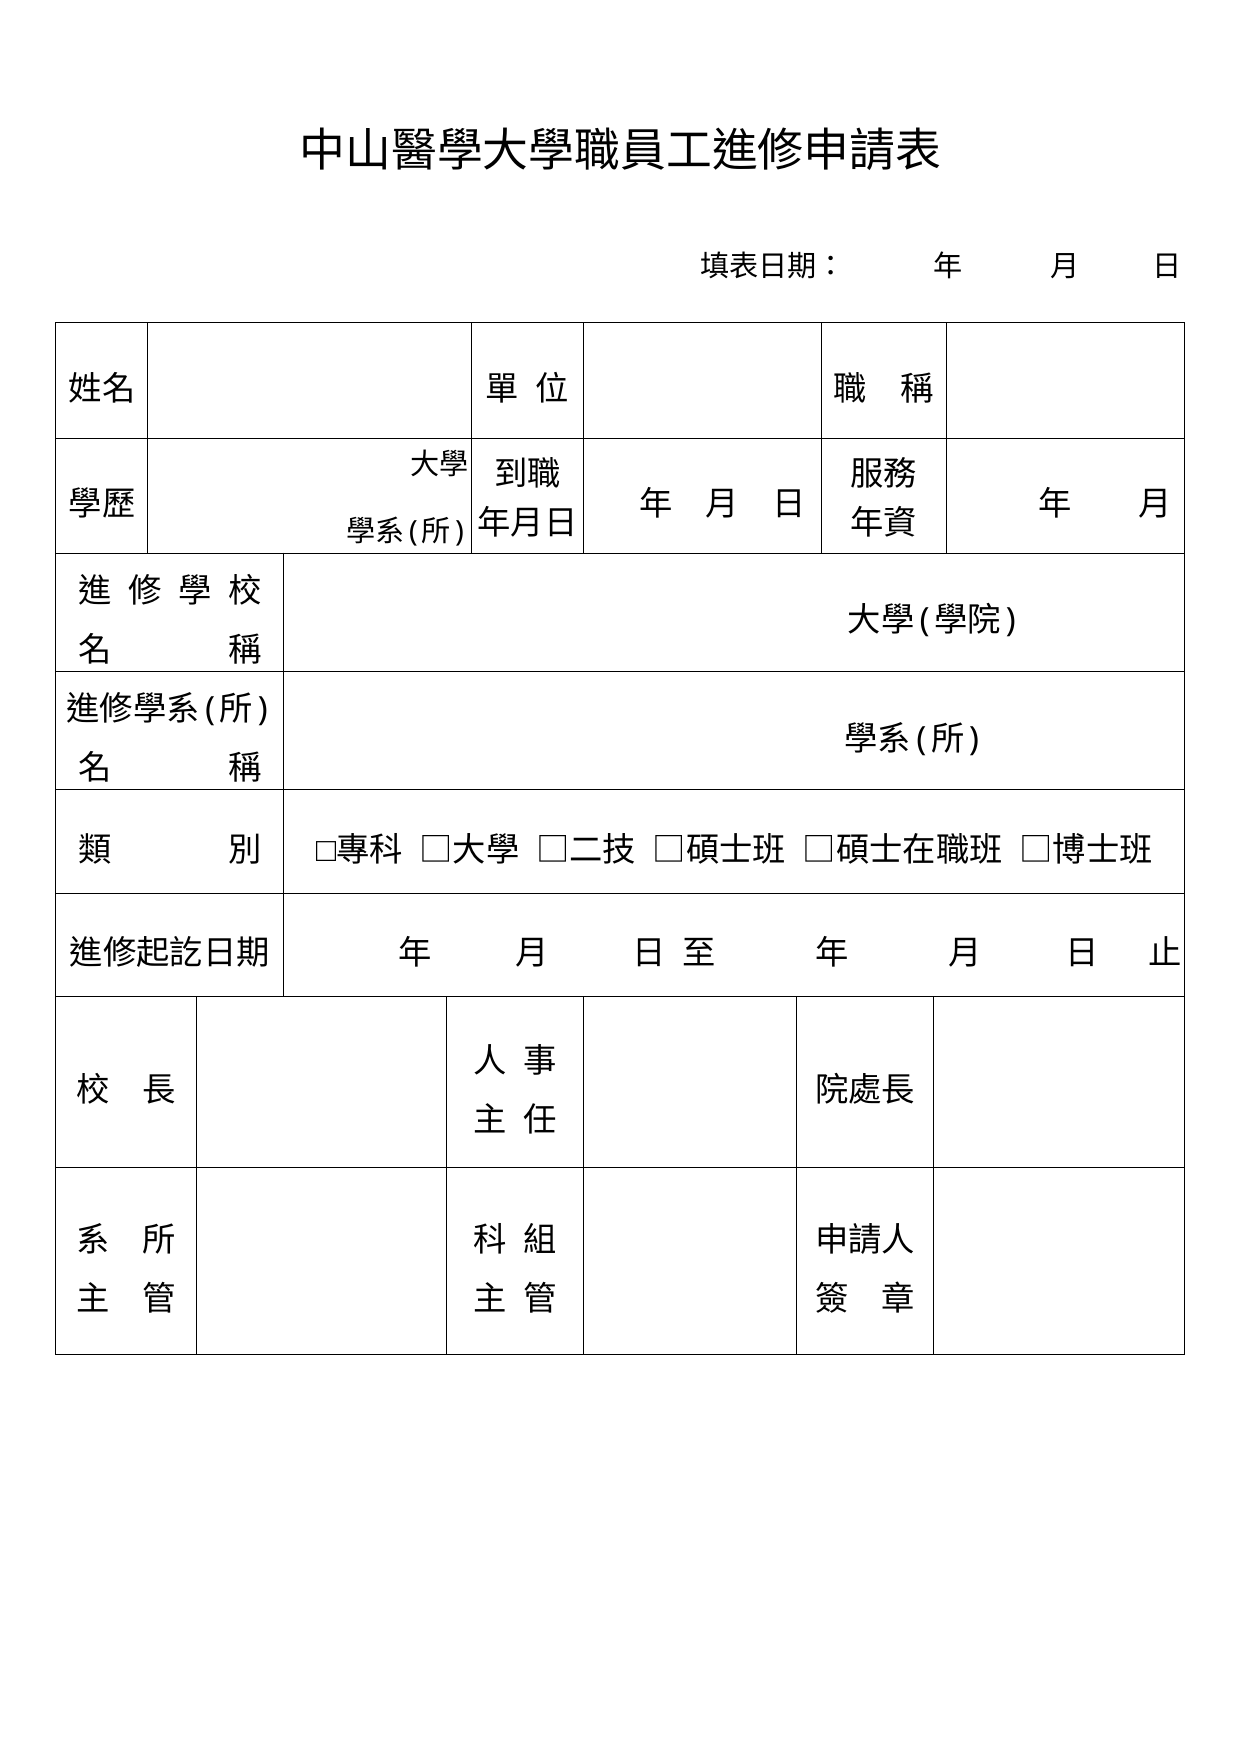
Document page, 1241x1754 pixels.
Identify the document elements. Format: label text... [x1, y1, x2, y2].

table_cell 年 月 日 [584, 439, 821, 552]
table_cell 申請人 簽 章 [797, 1168, 933, 1353]
table_cell [584, 1168, 796, 1353]
table_cell [584, 997, 796, 1167]
table_cell 進 修 學 校 名 稱 [56, 554, 283, 671]
text 填表日期： 年 月 日 [59, 242, 1181, 285]
table_cell 院處長 [797, 997, 933, 1167]
table_cell [197, 997, 446, 1167]
table_cell 類 別 [56, 790, 283, 893]
table_cell 人 事 主 任 [447, 997, 583, 1167]
table_cell 進修學系(所) 名 稱 [56, 672, 283, 789]
table_cell 年 月 [947, 439, 1184, 552]
table_cell 大學 學系(所) [148, 439, 471, 552]
table_cell 到職 年月日 [472, 439, 583, 552]
text 中山醫學大學職員工進修申請表 [59, 114, 1181, 180]
table_cell 年 月 日 至 年 月 日 止 [284, 894, 1184, 996]
table_cell 校 長 [56, 997, 196, 1167]
table_header 職 稱 [822, 323, 946, 437]
table_header [947, 323, 1184, 437]
table_header 姓名 [56, 323, 147, 437]
table_cell 大學(學院) [284, 554, 1184, 671]
table_cell □專科 □大學 □二技 □碩士班 □碩士在職班 □博士班 [284, 790, 1184, 893]
table_cell 學系(所) [284, 672, 1184, 789]
table_cell 系 所 主 管 [56, 1168, 196, 1353]
table_cell [934, 997, 1184, 1167]
table_cell [197, 1168, 446, 1353]
table_cell 進修起訖日期 [56, 894, 283, 996]
table_header [584, 323, 821, 437]
table_cell [934, 1168, 1184, 1353]
table_cell 科 組 主 管 [447, 1168, 583, 1353]
table_header 單 位 [472, 323, 583, 437]
table_cell 學歷 [56, 439, 147, 552]
table_cell 服務 年資 [822, 439, 946, 552]
table_header [148, 323, 471, 437]
